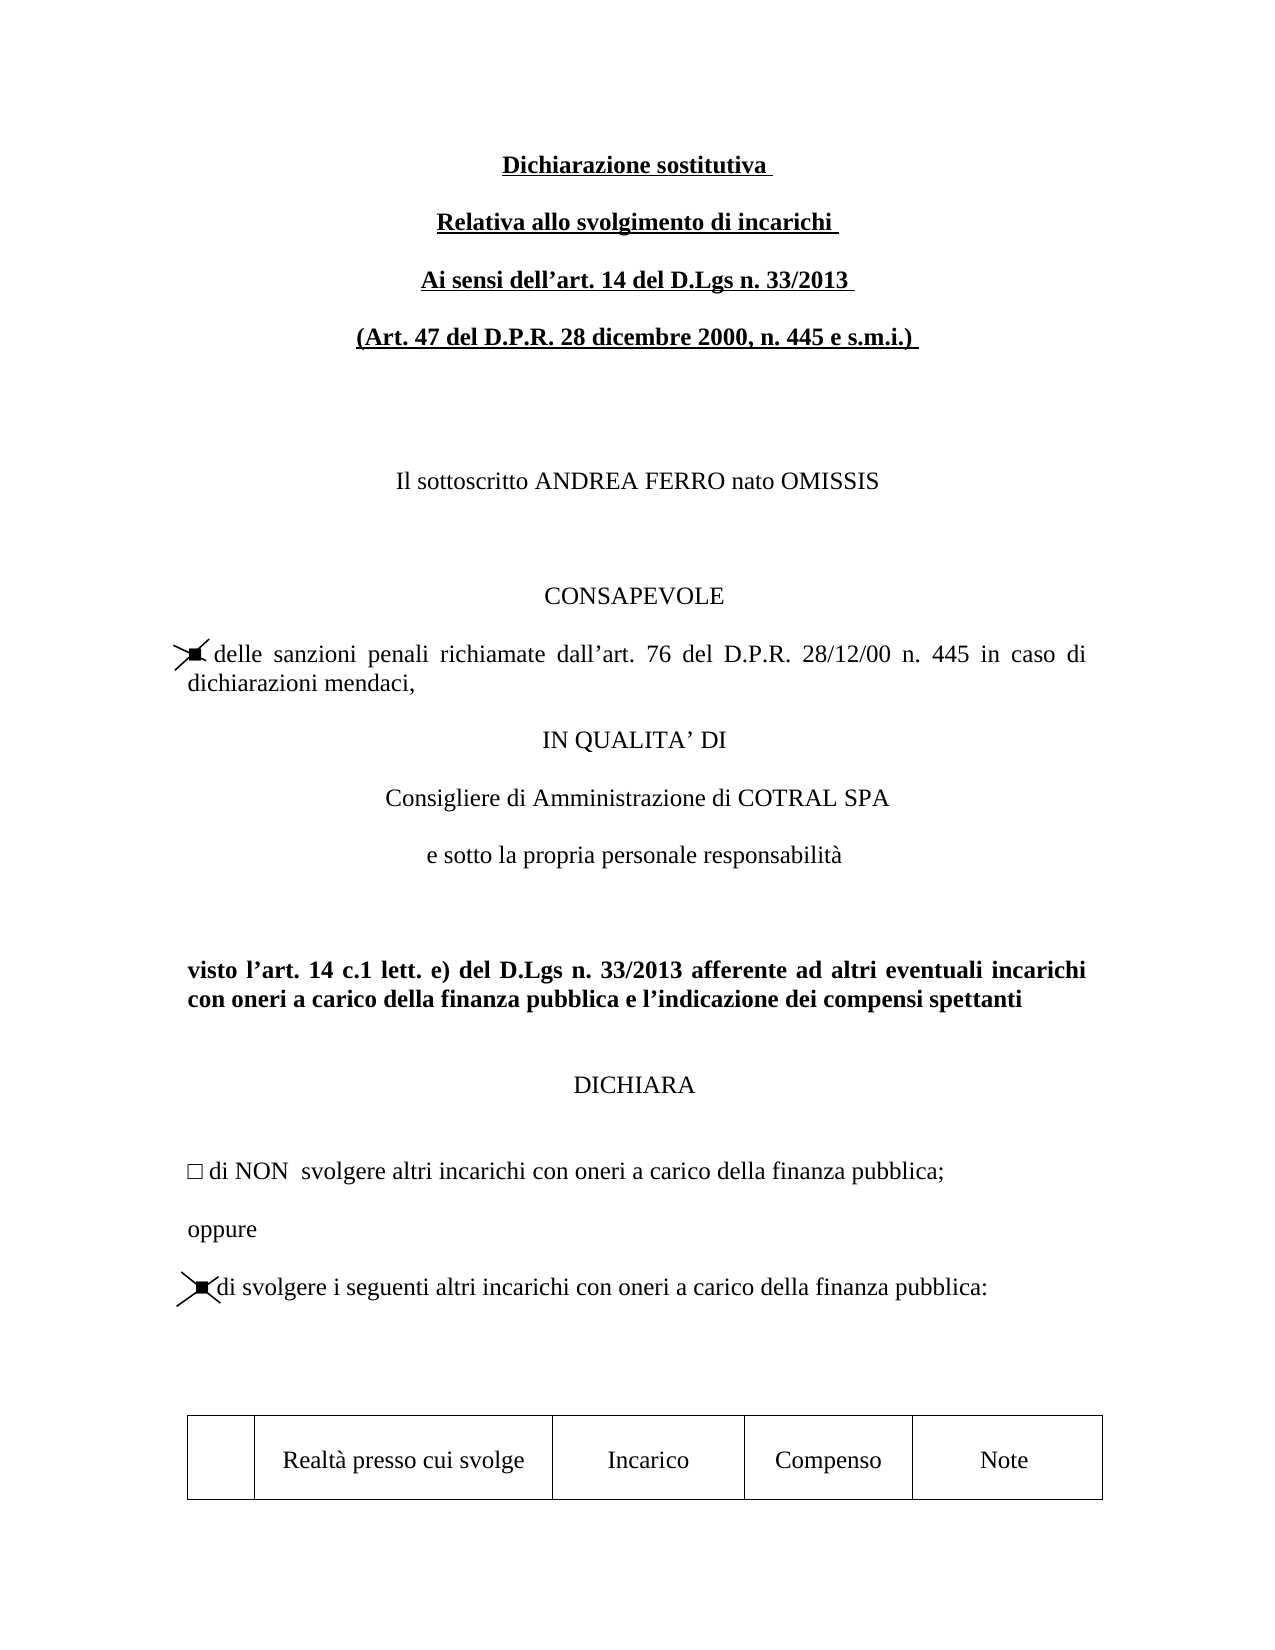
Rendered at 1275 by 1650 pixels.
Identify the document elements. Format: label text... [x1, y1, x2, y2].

table_header Note [913, 1416, 1102, 1499]
table_header Incarico [553, 1416, 744, 1499]
text visto l’art. 14 c.1 lett. e) del D.Lgs n. 33/2013 afferente ad altri eventuali incarichi con oneri a carico della finanza pubblica e l’indicazione dei compensi spettanti [187, 955, 1087, 1013]
text IN QUALITA’ DI [187, 725, 1087, 754]
text e sotto la propria personale responsabilità [187, 840, 1087, 869]
text Consigliere di Amministrazione di COTRAL SPA [187, 783, 1087, 811]
text Ai sensi dell’art. 14 del D.Lgs n. 33/2013 [187, 265, 1087, 294]
text Dichiarazione sostitutiva [187, 150, 1087, 179]
table_header [188, 1416, 254, 1499]
table_header Compenso [745, 1416, 912, 1499]
text DICHIARA [187, 1070, 1087, 1099]
text CONSAPEVOLE [187, 581, 1087, 610]
table_header Realtà presso cui svolge [255, 1416, 552, 1499]
text Il sottoscritto ANDREA FERRO nato OMISSIS [187, 466, 1087, 495]
text Relativa allo svolgimento di incarichi [187, 207, 1087, 236]
text (Art. 47 del D.P.R. 28 dicembre 2000, n. 445 e s.m.i.) [187, 322, 1087, 351]
text ■ di svolgere i seguenti altri incarichi con oneri a carico della finanza pubblica: [187, 1271, 1087, 1300]
text ■ delle sanzioni penali richiamate dall’art. 76 del D.P.R. 28/12/00 n. 445 in caso di dichiarazioni mendaci, [187, 639, 1087, 696]
text □ di NON svolgere altri incarichi con oneri a carico della finanza pubblica; [187, 1156, 1087, 1185]
text oppure [187, 1214, 1087, 1243]
